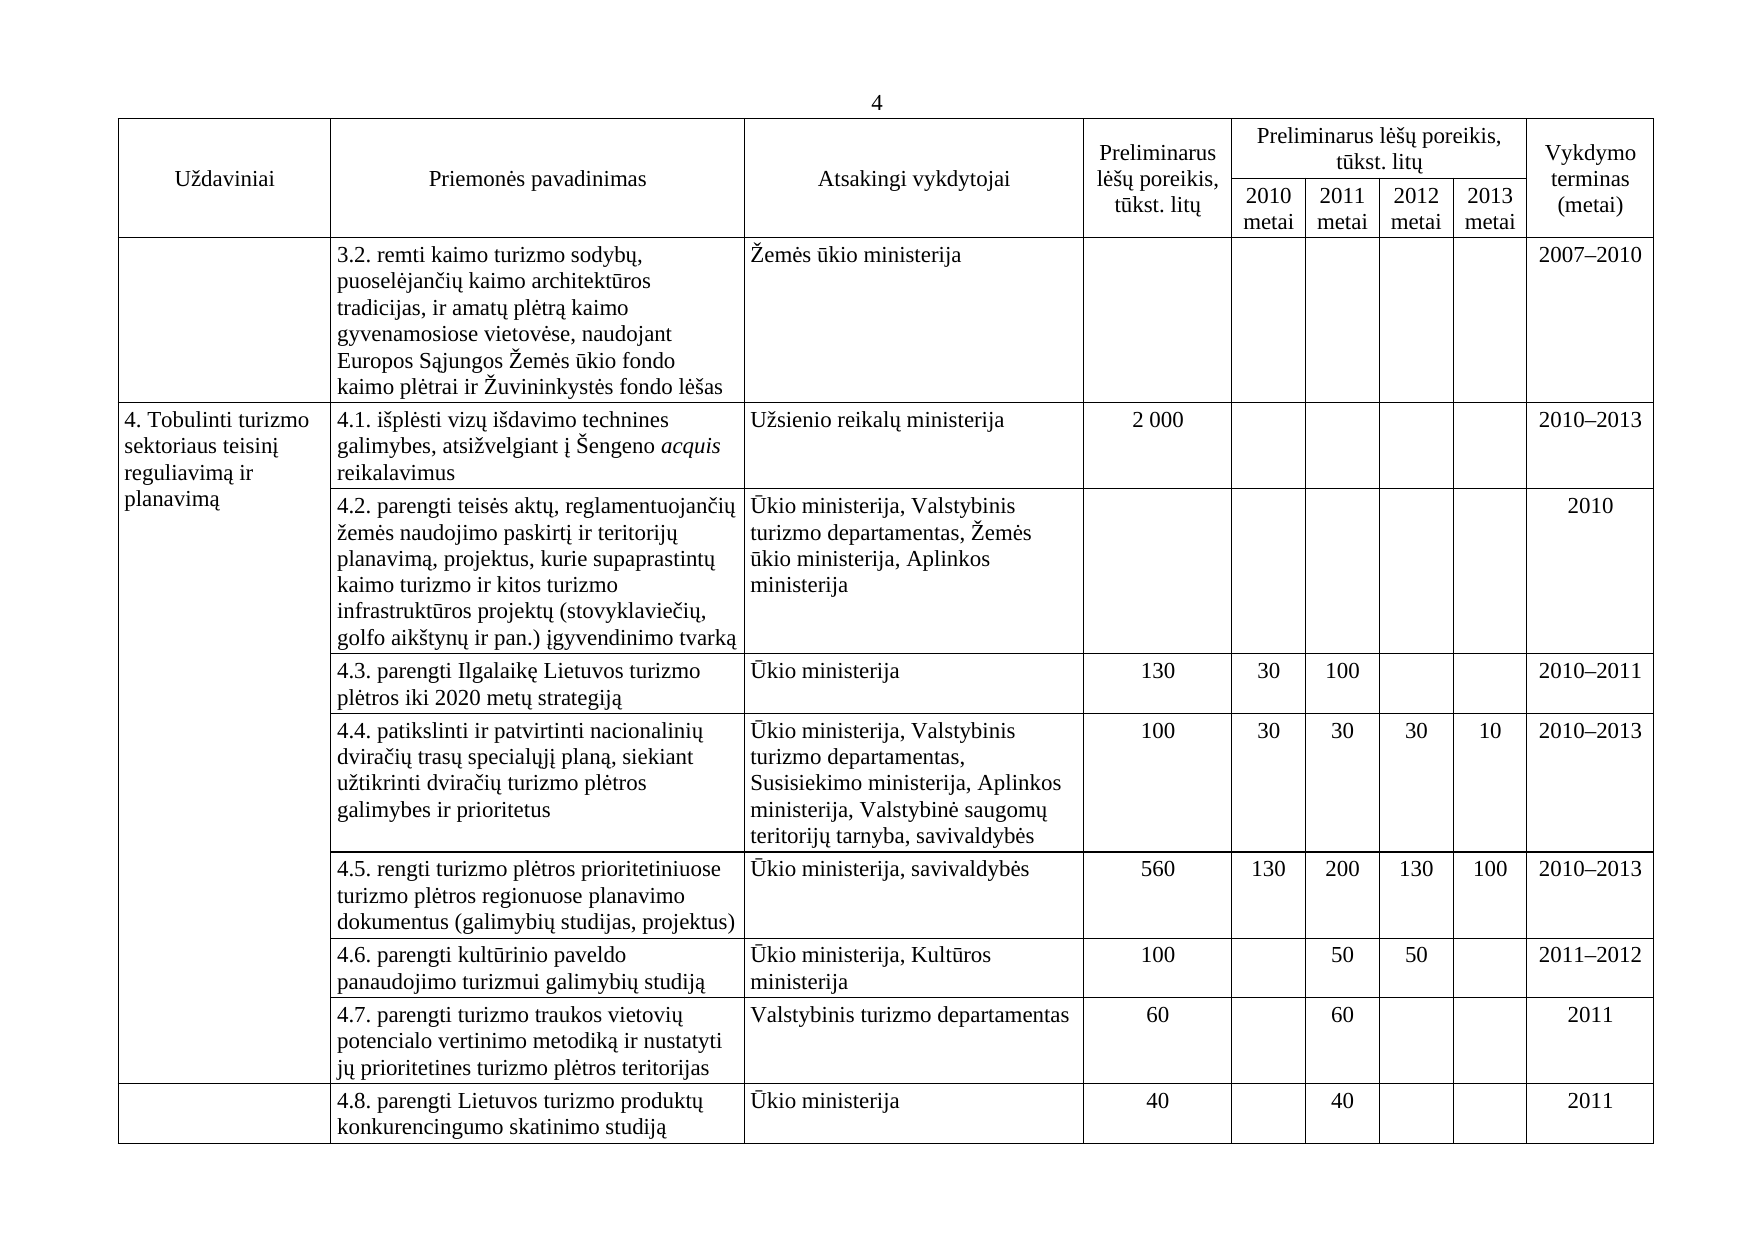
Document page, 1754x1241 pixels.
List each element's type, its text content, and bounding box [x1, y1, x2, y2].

table_cell 50 [1380, 939, 1453, 997]
table_cell 2012 metai [1380, 179, 1453, 237]
table_cell 2010 [1527, 489, 1653, 653]
table_header Preliminarus lėšų poreikis, tūkst. litų [1232, 119, 1526, 178]
table_cell [1232, 489, 1305, 653]
table_cell 4.4. patikslinti ir patvirtinti nacionalinių dviračių trasų specialųjį planą, siekiant užtikrinti dviračių turizmo plėtros galimybes ir prioritetus [331, 714, 744, 851]
table_cell [1454, 654, 1526, 713]
table_cell 4.8. parengti Lietuvos turizmo produktų konkurencingumo skatinimo studiją [331, 1084, 744, 1142]
table_cell 100 [1084, 939, 1231, 997]
table_cell 10 [1454, 714, 1526, 851]
table_cell [119, 938, 330, 997]
table_cell [1454, 1084, 1526, 1142]
table_cell Ūkio ministerija, Kultūros ministerija [745, 939, 1083, 997]
table_cell 2011 [1527, 998, 1653, 1083]
table_cell 3.2. remti kaimo turizmo sodybų, puoselėjančių kaimo architektūros tradicijas, ir amatų plėtrą kaimo gyvenamosiose vietovėse, naudojant Europos Sąjungos Žemės ūkio fondo kaimo plėtrai ir Žuvininkystės fondo lėšas [331, 238, 744, 402]
table_cell [119, 713, 330, 851]
table_cell Užsienio reikalų ministerija [745, 403, 1083, 488]
table_cell [1232, 238, 1305, 402]
table_cell [119, 997, 330, 1083]
table_header Uždaviniai [119, 119, 330, 237]
table_cell 2007–2010 [1527, 238, 1653, 402]
table_header Atsakingi vykdytojai [745, 119, 1083, 237]
table_cell 2010 metai [1232, 179, 1305, 237]
table_cell [1454, 489, 1526, 653]
table_cell Ūkio ministerija, Valstybinis turizmo departamentas, Žemės ūkio ministerija, Aplinkos ministerija [745, 489, 1083, 653]
table_cell 40 [1306, 1084, 1379, 1142]
table_cell Valstybinis turizmo departamentas [745, 998, 1083, 1083]
table_cell [1232, 1084, 1305, 1142]
table_cell [1306, 489, 1379, 653]
table_header Priemonės pavadinimas [331, 119, 744, 237]
table_cell Ūkio ministerija, savivaldybės [745, 853, 1083, 937]
table_cell 60 [1084, 998, 1231, 1083]
table_cell [1232, 939, 1305, 997]
table_cell 30 [1232, 654, 1305, 713]
table_header Vykdymo terminas (metai) [1527, 119, 1653, 237]
table_cell Ūkio ministerija [745, 1084, 1083, 1142]
table_cell 2011 metai [1306, 179, 1379, 237]
table_cell [1380, 238, 1453, 402]
table_cell 4.5. rengti turizmo plėtros prioritetiniuose turizmo plėtros regionuose planavimo dokumentus (galimybių studijas, projektus) [331, 853, 744, 937]
table_cell Žemės ūkio ministerija [745, 238, 1083, 402]
table_cell [119, 238, 330, 402]
table_cell 100 [1306, 654, 1379, 713]
table_cell 100 [1454, 853, 1526, 937]
table_cell 30 [1306, 714, 1379, 851]
table_cell 2 000 [1084, 403, 1231, 488]
table_cell 4.7. parengti turizmo traukos vietovių potencialo vertinimo metodiką ir nustatyti jų prioritetines turizmo plėtros teritorijas [331, 998, 744, 1083]
table_cell [1454, 403, 1526, 488]
table_cell 200 [1306, 853, 1379, 937]
table_header Preliminarus lėšų poreikis, tūkst. litų [1084, 119, 1231, 237]
table_cell [1084, 489, 1231, 653]
table_cell 2013 metai [1454, 179, 1526, 237]
table_cell 50 [1306, 939, 1379, 997]
table_cell 4.1. išplėsti vizų išdavimo technines galimybes, atsižvelgiant į Šengeno acquis reikalavimus [331, 403, 744, 488]
table_cell [1380, 654, 1453, 713]
table_cell [1380, 489, 1453, 653]
table_cell [1454, 238, 1526, 402]
table_cell [119, 653, 330, 713]
table_cell [1232, 403, 1305, 488]
table_cell 2011 [1527, 1084, 1653, 1142]
table_cell 2010–2013 [1527, 853, 1653, 937]
table_cell [119, 1084, 330, 1142]
table_cell Ūkio ministerija, Valstybinis turizmo departamentas, Susisiekimo ministerija, Aplinkos ministerija, Valstybinė saugomų teritorijų tarnyba, savivaldybės [745, 714, 1083, 851]
table_cell 60 [1306, 998, 1379, 1083]
table_cell [1380, 1084, 1453, 1142]
table_cell 4.2. parengti teisės aktų, reglamentuojančių žemės naudojimo paskirtį ir teritorijų planavimą, projektus, kurie supaprastintų kaimo turizmo ir kitos turizmo infrastruktūros projektų (stovyklaviečių, golfo aikštynų ir pan.) įgyvendinimo tvarką [331, 489, 744, 653]
table_cell 560 [1084, 853, 1231, 937]
table_cell Ūkio ministerija [745, 654, 1083, 713]
table_cell 40 [1084, 1084, 1231, 1142]
table_cell [1380, 998, 1453, 1083]
table_cell 30 [1232, 714, 1305, 851]
table_cell 4.6. parengti kultūrinio paveldo panaudojimo turizmui galimybių studiją [331, 939, 744, 997]
table_cell [1380, 403, 1453, 488]
table_cell 2011–2012 [1527, 939, 1653, 997]
table_cell [1306, 403, 1379, 488]
table_cell 4. Tobulinti turizmo sektoriaus teisinį reguliavimą ir planavimą [119, 403, 330, 653]
table_cell 130 [1380, 853, 1453, 937]
table_cell [1454, 939, 1526, 997]
table_cell [1306, 238, 1379, 402]
table_cell 2010–2011 [1527, 654, 1653, 713]
table_cell 4.3. parengti Ilgalaikę Lietuvos turizmo plėtros iki 2020 metų strategiją [331, 654, 744, 713]
table_cell 130 [1232, 853, 1305, 937]
table_cell [1084, 238, 1231, 402]
table_cell [119, 851, 330, 937]
table_cell 100 [1084, 714, 1231, 851]
table_cell 30 [1380, 714, 1453, 851]
table_cell [1454, 998, 1526, 1083]
table_cell 2010–2013 [1527, 714, 1653, 851]
table_cell 130 [1084, 654, 1231, 713]
table_cell [1232, 998, 1305, 1083]
table_cell 2010–2013 [1527, 403, 1653, 488]
